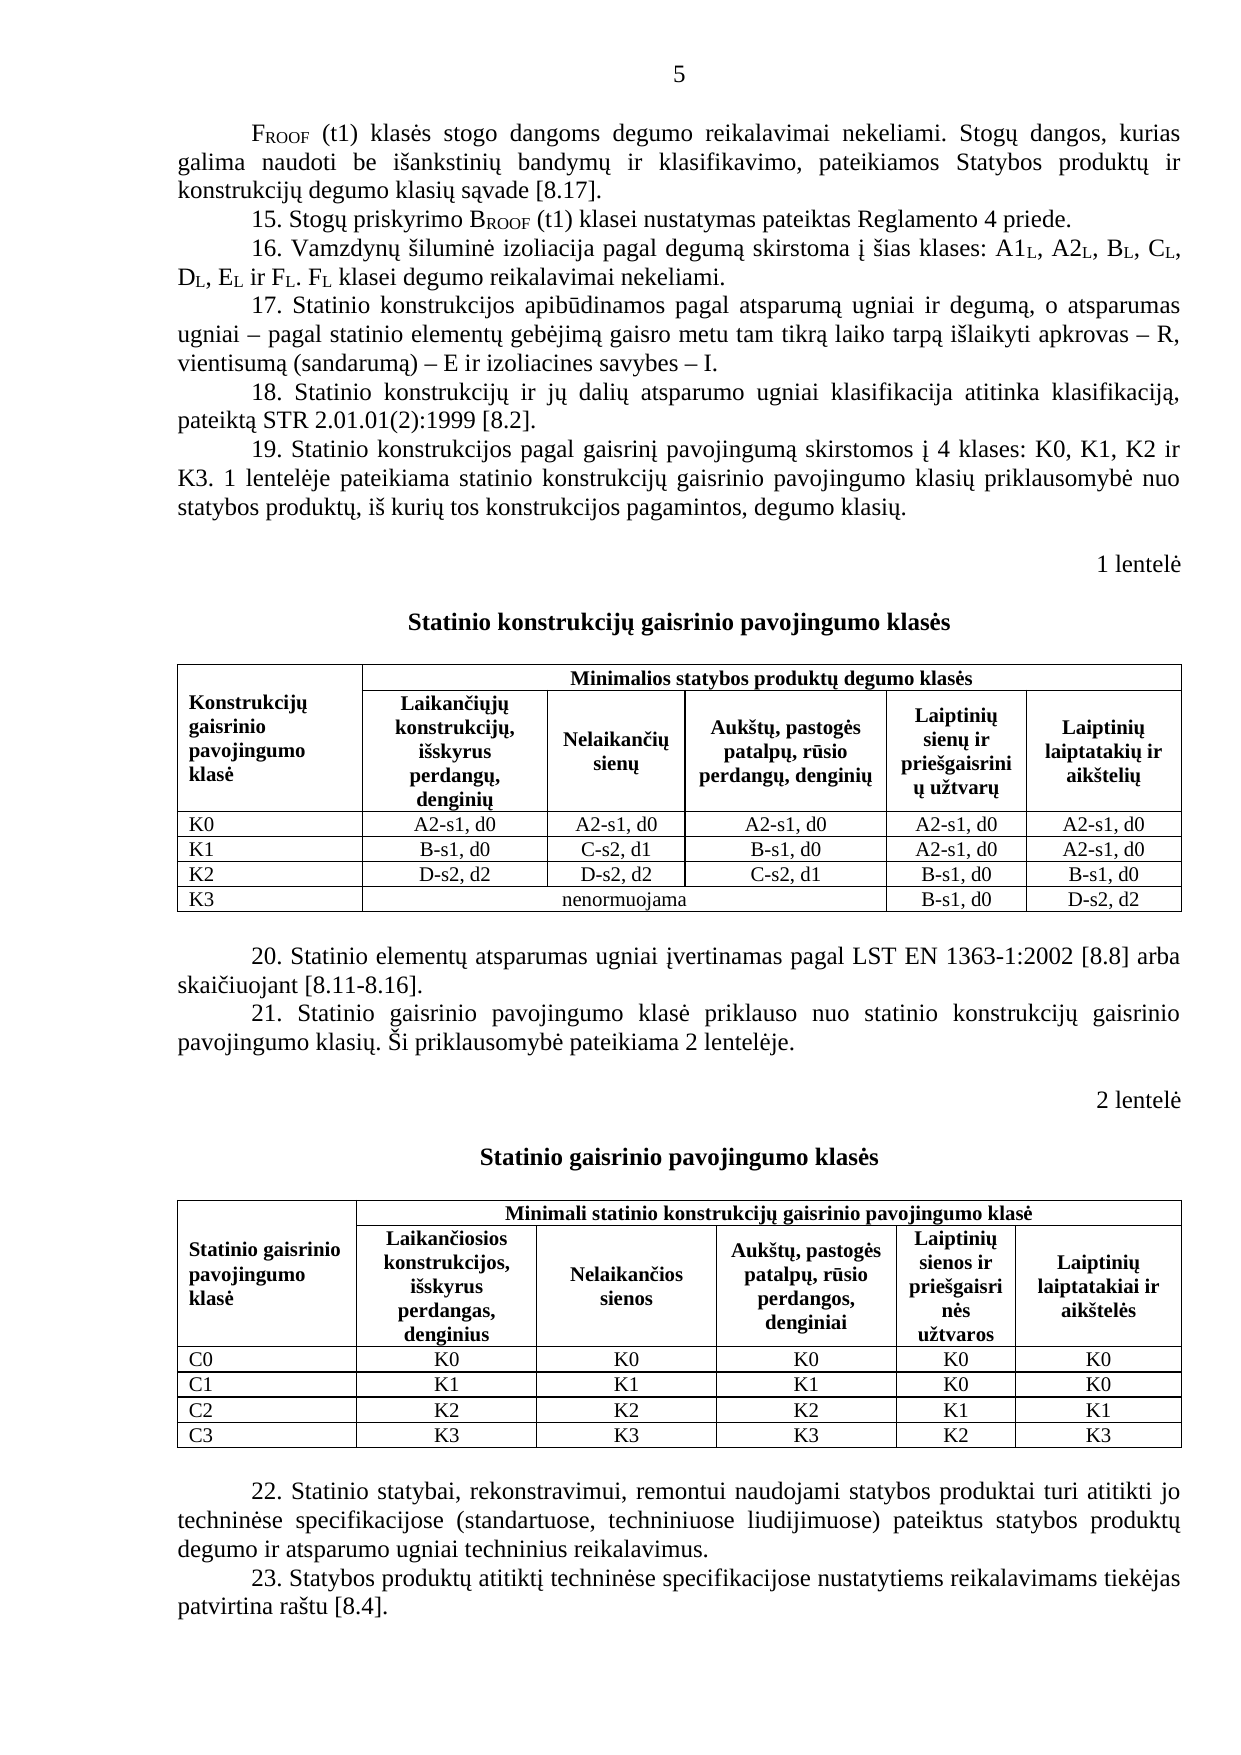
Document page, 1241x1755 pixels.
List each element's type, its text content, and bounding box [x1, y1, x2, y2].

text 1 lentelė [177, 549, 1181, 578]
table_cell K1 [357, 1373, 536, 1396]
text FROOF (t1) klasės stogo dangoms degumo reikalavimai nekeliami. Stogų dangos, kurias galima naudoti be išankstinių bandymų ir klasifikavimo, pateikiamos Statybos produktų ir konstrukcijų degumo klasių sąvade [8.17]. [177, 118, 1181, 204]
table_cell A2-s1, d0 [363, 812, 547, 836]
table_header Konstrukcijų gaisrinio pavojingumo klasė [178, 665, 362, 811]
table_cell K3 [178, 887, 362, 911]
table_cell K2 [717, 1398, 896, 1422]
table_cell A2-s1, d0 [887, 837, 1026, 861]
table_header Minimalios statybos produktų degumo klasės [363, 665, 1181, 689]
table_cell Laikančiosios konstrukcijos, išskyrus perdangas, denginius [357, 1226, 536, 1346]
table_cell K0 [1016, 1373, 1181, 1396]
table_cell Aukštų, pastogės patalpų, rūsio perdangos, denginiai [717, 1226, 896, 1346]
table_cell B-s1, d0 [686, 837, 886, 861]
table_cell K2 [897, 1423, 1015, 1447]
text 18. Statinio konstrukcijų ir jų dalių atsparumo ugniai klasifikacija atitinka klasifikaciją, pateiktą STR 2.01.01(2):1999 [8.2]. [177, 377, 1181, 434]
table_header Statinio gaisrinio pavojingumo klasė [178, 1201, 356, 1346]
table_cell A2-s1, d0 [887, 812, 1026, 836]
table_header Minimali statinio konstrukcijų gaisrinio pavojingumo klasė [357, 1201, 1181, 1225]
table_cell K1 [897, 1398, 1015, 1422]
text 21. Statinio gaisrinio pavojingumo klasė priklauso nuo statinio konstrukcijų gaisrinio pavojingumo klasių. Ši priklausomybė pateikiama 2 lentelėje. [177, 998, 1181, 1056]
table_cell Nelaikančių sienų [548, 691, 684, 811]
table_cell C1 [178, 1373, 356, 1396]
table_cell K3 [1016, 1423, 1181, 1447]
table_cell K0 [357, 1347, 536, 1371]
text 22. Statinio statybai, rekonstravimui, remontui naudojami statybos produktai turi atitikti jo techninėse specifikacijose (standartuose, techniniuose liudijimuose) pateiktus statybos produktų degumo ir atsparumo ugniai techninius reikalavimus. [177, 1476, 1181, 1563]
table_cell C0 [178, 1347, 356, 1371]
table_cell K2 [537, 1398, 716, 1422]
table_cell B-s1, d0 [1027, 862, 1181, 886]
table_cell K0 [717, 1347, 896, 1371]
text 20. Statinio elementų atsparumas ugniai įvertinamas pagal LST EN 1363-1:2002 [8.8] arba skaičiuojant [8.11-8.16]. [177, 941, 1181, 998]
table_cell A2-s1, d0 [1027, 812, 1181, 836]
table_cell Nelaikančios sienos [537, 1226, 716, 1346]
table_cell K0 [897, 1373, 1015, 1396]
table_cell C3 [178, 1423, 356, 1447]
table_cell K2 [357, 1398, 536, 1422]
table_cell K0 [537, 1347, 716, 1371]
table_cell K0 [178, 812, 362, 836]
table_cell Laiptinių sienos ir priešgaisrinės užtvaros [897, 1226, 1015, 1346]
table_cell K3 [537, 1423, 716, 1447]
table_cell nenormuojama [363, 887, 886, 911]
text Statinio konstrukcijų gaisrinio pavojingumo klasės [177, 607, 1181, 636]
table_cell B-s1, d0 [363, 837, 547, 861]
table_cell K0 [897, 1347, 1015, 1371]
table_cell K1 [717, 1373, 896, 1396]
table_cell C-s2, d1 [548, 837, 684, 861]
table_cell D-s2, d2 [363, 862, 547, 886]
text 2 lentelė [177, 1085, 1181, 1113]
table_cell C2 [178, 1398, 356, 1422]
table_cell B-s1, d0 [887, 862, 1026, 886]
table_cell Laiptinių sienų ir priešgaisrinių užtvarų [887, 691, 1026, 811]
table_cell K3 [357, 1423, 536, 1447]
table_cell C-s2, d1 [686, 862, 886, 886]
table_cell D-s2, d2 [548, 862, 684, 886]
table_cell Laiptinių laiptatakiai ir aikštelės [1016, 1226, 1181, 1346]
table_cell B-s1, d0 [887, 887, 1026, 911]
table_cell K0 [1016, 1347, 1181, 1371]
table_cell Laiptinių laiptatakių ir aikštelių [1027, 691, 1181, 811]
table_cell K2 [178, 862, 362, 886]
table_cell K1 [537, 1373, 716, 1396]
table_cell A2-s1, d0 [1027, 837, 1181, 861]
table_cell K1 [178, 837, 362, 861]
table_cell D-s2, d2 [1027, 887, 1181, 911]
table_cell K3 [717, 1423, 896, 1447]
text 19. Statinio konstrukcijos pagal gaisrinį pavojingumą skirstomos į 4 klases: K0, K1, K2 ir K3. 1 lentelėje pateikiama statinio konstrukcijų gaisrinio pavojingumo klasių priklausomybė nuo statybos produktų, iš kurių tos konstrukcijos pagamintos, degumo klasių. [177, 434, 1181, 521]
text 15. Stogų priskyrimo BROOF (t1) klasei nustatymas pateiktas Reglamento 4 priede. [177, 204, 1181, 233]
table_cell A2-s1, d0 [686, 812, 886, 836]
table_cell Aukštų, pastogės patalpų, rūsio perdangų, denginių [686, 691, 886, 811]
text Statinio gaisrinio pavojingumo klasės [177, 1142, 1181, 1171]
table_cell Laikančiųjų konstrukcijų, išskyrus perdangų, denginių [363, 691, 547, 811]
table_cell A2-s1, d0 [548, 812, 684, 836]
text 23. Statybos produktų atitiktį techninėse specifikacijose nustatytiems reikalavimams tiekėjas patvirtina raštu [8.4]. [177, 1563, 1181, 1620]
text 16. Vamzdynų šiluminė izoliacija pagal degumą skirstoma į šias klases: A1L, A2L, BL, CL, DL, EL ir FL. FL klasei degumo reikalavimai nekeliami. [177, 233, 1181, 291]
table_cell K1 [1016, 1398, 1181, 1422]
text 17. Statinio konstrukcijos apibūdinamos pagal atsparumą ugniai ir degumą, o atsparumas ugniai – pagal statinio elementų gebėjimą gaisro metu tam tikrą laiko tarpą išlaikyti apkrovas – R, vientisumą (sandarumą) – E ir izoliacines savybes – I. [177, 291, 1181, 377]
